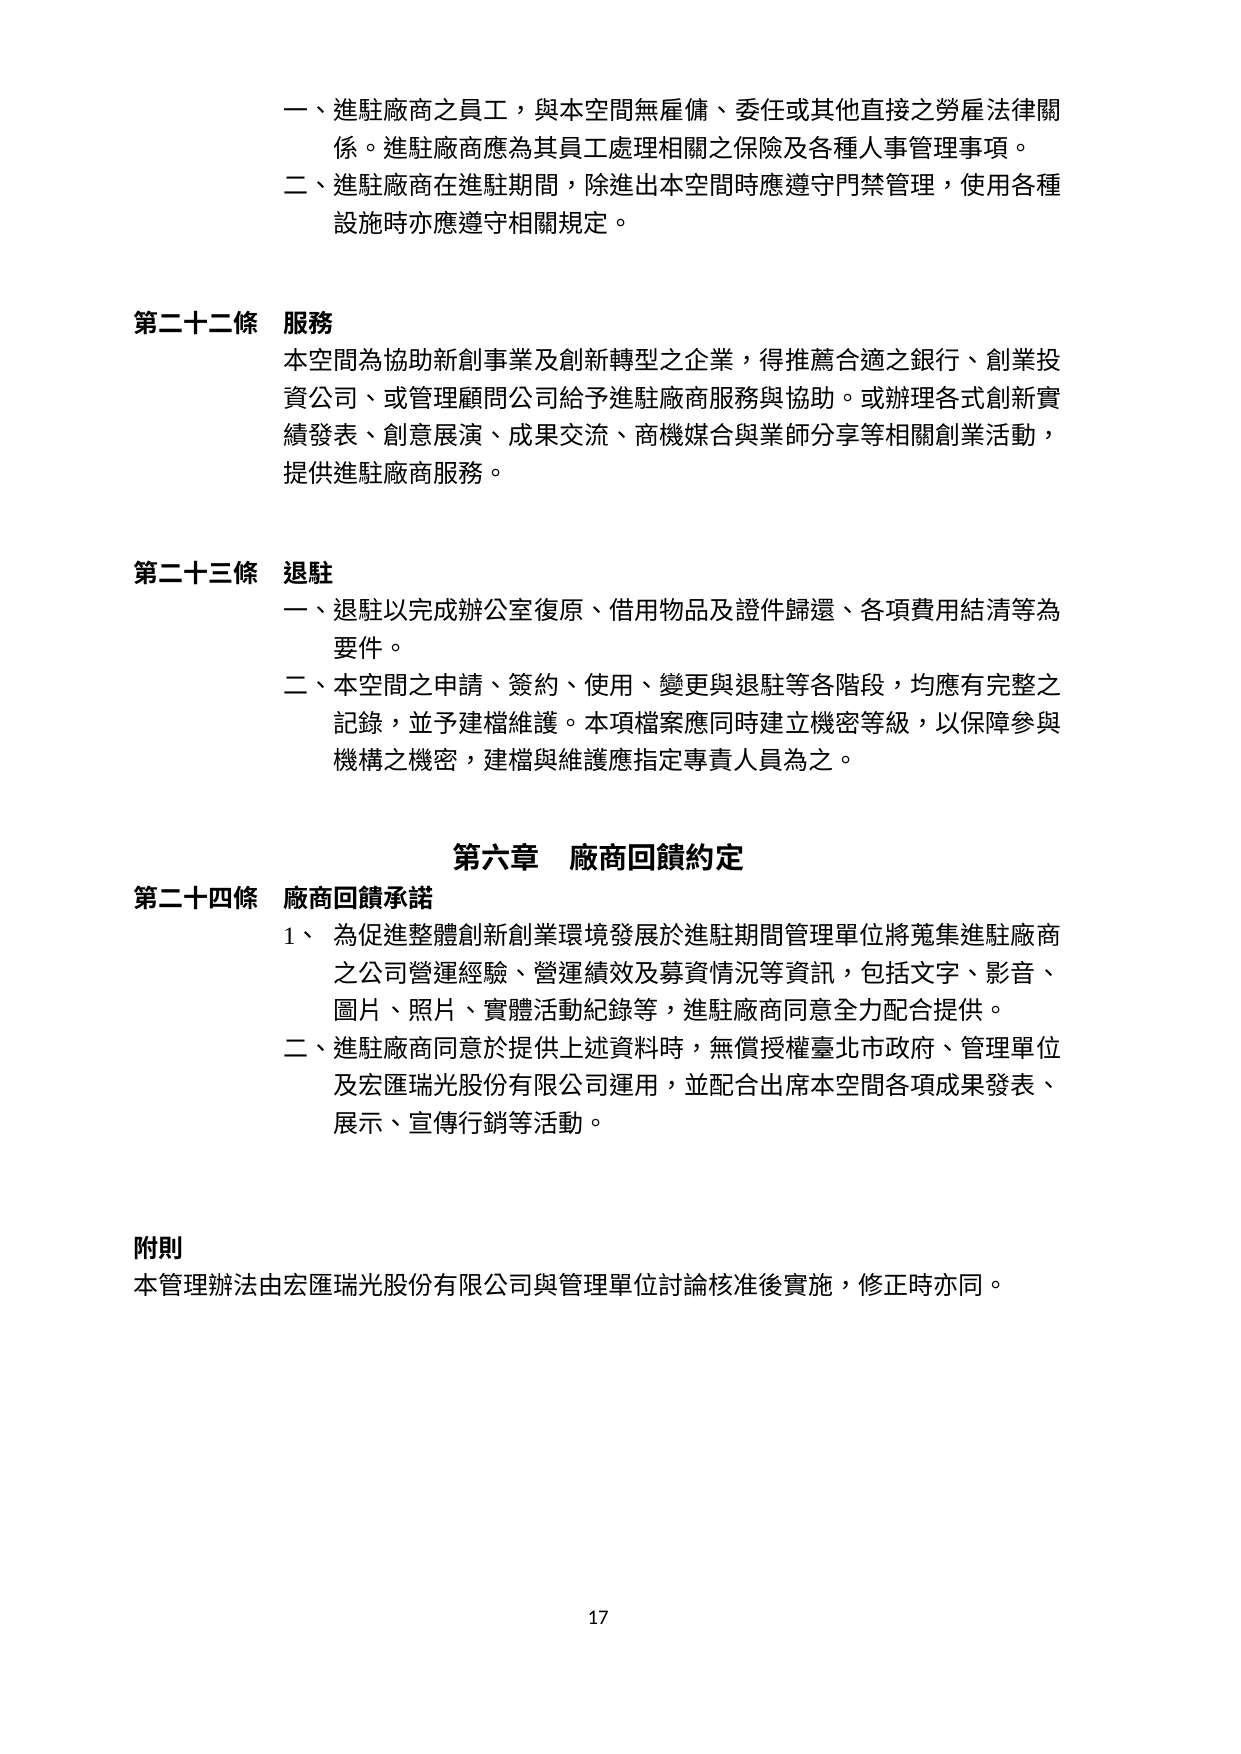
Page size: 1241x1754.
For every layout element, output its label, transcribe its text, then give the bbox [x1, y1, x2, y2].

text 第六章 廠商回饋約定 [133, 814, 1063, 877]
text 第二十四條 廠商回饋承諾 [133, 877, 1063, 914]
text 一、進駐廠商之員工，與本空間無雇傭、委任或其他直接之勞雇法律關係。進駐廠商應為其員工處理相關之保險及各種人事管理事項。 [283, 89, 1063, 164]
text 二、本空間之申請、簽約、使用、變更與退駐等各階段，均應有完整之記錄，並予建檔維護。本項檔案應同時建立機密等級，以保障參與機構之機密，建檔與維護應指定專責人員為之。 [283, 664, 1063, 777]
text 一、退駐以完成辦公室復原、借用物品及證件歸還、各項費用結清等為要件。 [283, 589, 1063, 664]
list 為促進整體創新創業環境發展於進駐期間管理單位將蒐集進駐廠商之公司營運經驗、營運績效及募資情況等資訊，包括文字、影音、圖片、照片、實體活動紀錄等，進駐廠商同意全力配合提供。 [283, 914, 1063, 1027]
text 二、進駐廠商同意於提供上述資料時，無償授權臺北市政府、管理單位及宏匯瑞光股份有限公司運用，並配合出席本空間各項成果發表、展示、宣傳行銷等活動。 [283, 1027, 1063, 1139]
text 附則 [133, 1227, 1063, 1264]
text 第二十二條 服務 [133, 302, 1063, 339]
text 本管理辦法由宏匯瑞光股份有限公司與管理單位討論核准後實施，修正時亦同。 [133, 1264, 1063, 1302]
text 二、進駐廠商在進駐期間，除進出本空間時應遵守門禁管理，使用各種設施時亦應遵守相關規定。 [283, 164, 1063, 239]
text 第二十三條 退駐 [133, 552, 1063, 589]
text 本空間為協助新創事業及創新轉型之企業，得推薦合適之銀行、創業投資公司、或管理顧問公司給予進駐廠商服務與協助。或辦理各式創新實績發表、創意展演、成果交流、商機媒合與業師分享等相關創業活動，提供進駐廠商服務。 [283, 339, 1063, 489]
